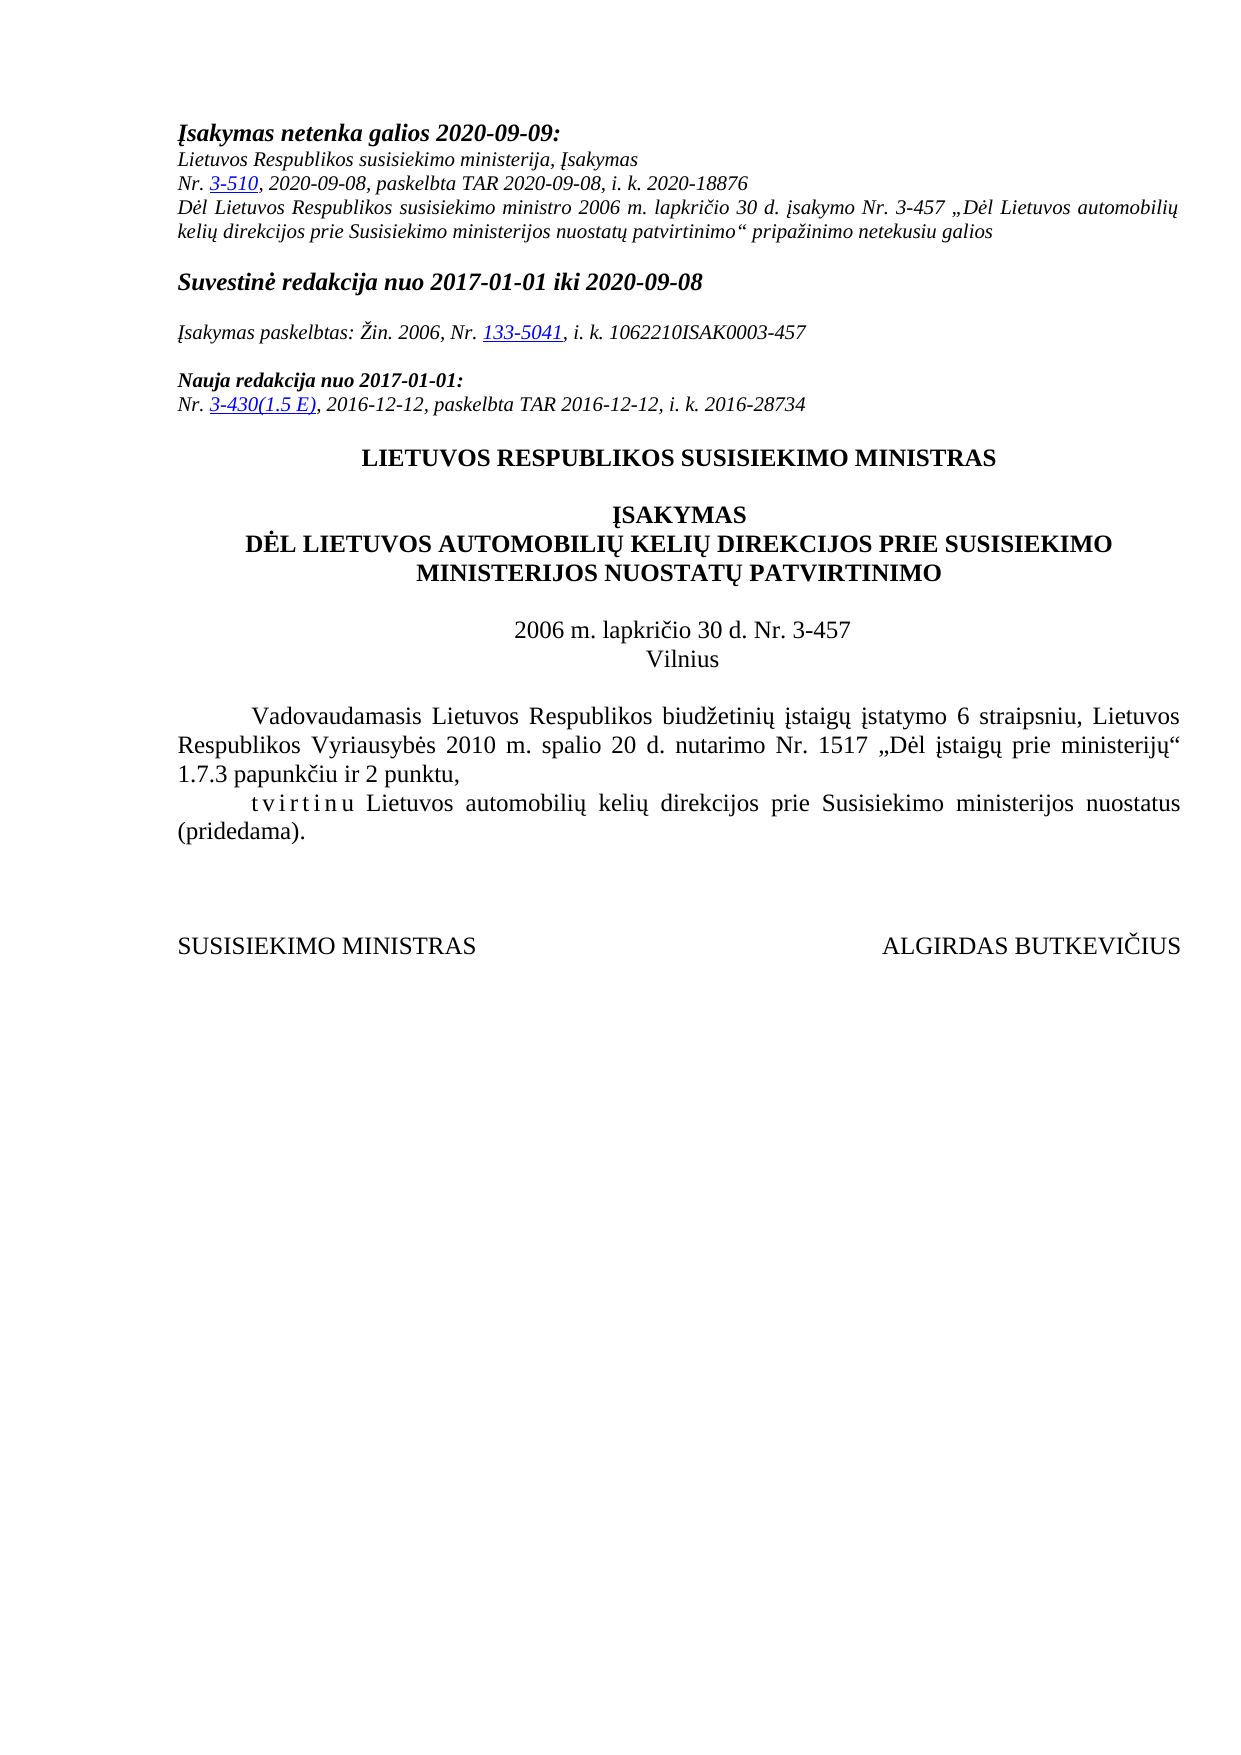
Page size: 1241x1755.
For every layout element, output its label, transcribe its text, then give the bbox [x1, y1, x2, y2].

text tvirtinu Lietuvos automobilių kelių direkcijos prie Susisiekimo ministerijos nuostatus (pridedama). [177, 788, 1181, 845]
text Suvestinė redakcija nuo 2017-01-01 iki 2020-09-08 [177, 267, 1181, 296]
text Nauja redakcija nuo 2017-01-01: [177, 368, 1181, 392]
text LIETUVOS RESPUBLIKOS SUSISIEKIMO MINISTRAS [177, 443, 1181, 471]
text Įsakymas netenka galios 2020-09-09: [177, 118, 1181, 147]
text Įsakymas paskelbtas: Žin. 2006, Nr. 133-5041, i. k. 1062210ISAK0003-457 [177, 320, 1181, 344]
text DĖL LIETUVOS AUTOMOBILIŲ KELIŲ DIREKCIJOS PRIE SUSISIEKIMO MINISTERIJOS NUOSTATŲ PATVIRTINIMO [177, 529, 1181, 586]
text Nr. 3-510, 2020-09-08, paskelbta TAR 2020-09-08, i. k. 2020-18876 [177, 171, 1181, 195]
text 2006 m. lapkričio 30 d. Nr. 3-457 [177, 615, 1181, 644]
text ĮSAKYMAS [177, 500, 1181, 529]
text SUSISIEKIMO MINISTRAS ALGIRDAS BUTKEVIČIUS [177, 931, 1181, 960]
text Nr. 3-430(1.5 E), 2016-12-12, paskelbta TAR 2016-12-12, i. k. 2016-28734 [177, 392, 1181, 416]
text Vadovaudamasis Lietuvos Respublikos biudžetinių įstaigų įstatymo 6 straipsniu, Lietuvos Respublikos Vyriausybės 2010 m. spalio 20 d. nutarimo Nr. 1517 „Dėl įstaigų prie ministerijų“ 1.7.3 papunkčiu ir 2 punktu, [177, 701, 1181, 788]
text Vilnius [177, 644, 1181, 673]
text Dėl Lietuvos Respublikos susisiekimo ministro 2006 m. lapkričio 30 d. įsakymo Nr. 3-457 „Dėl Lietuvos automobilių kelių direkcijos prie Susisiekimo ministerijos nuostatų patvirtinimo“ pripažinimo netekusiu galios [177, 195, 1181, 243]
text Lietuvos Respublikos susisiekimo ministerija, Įsakymas [177, 147, 1181, 171]
